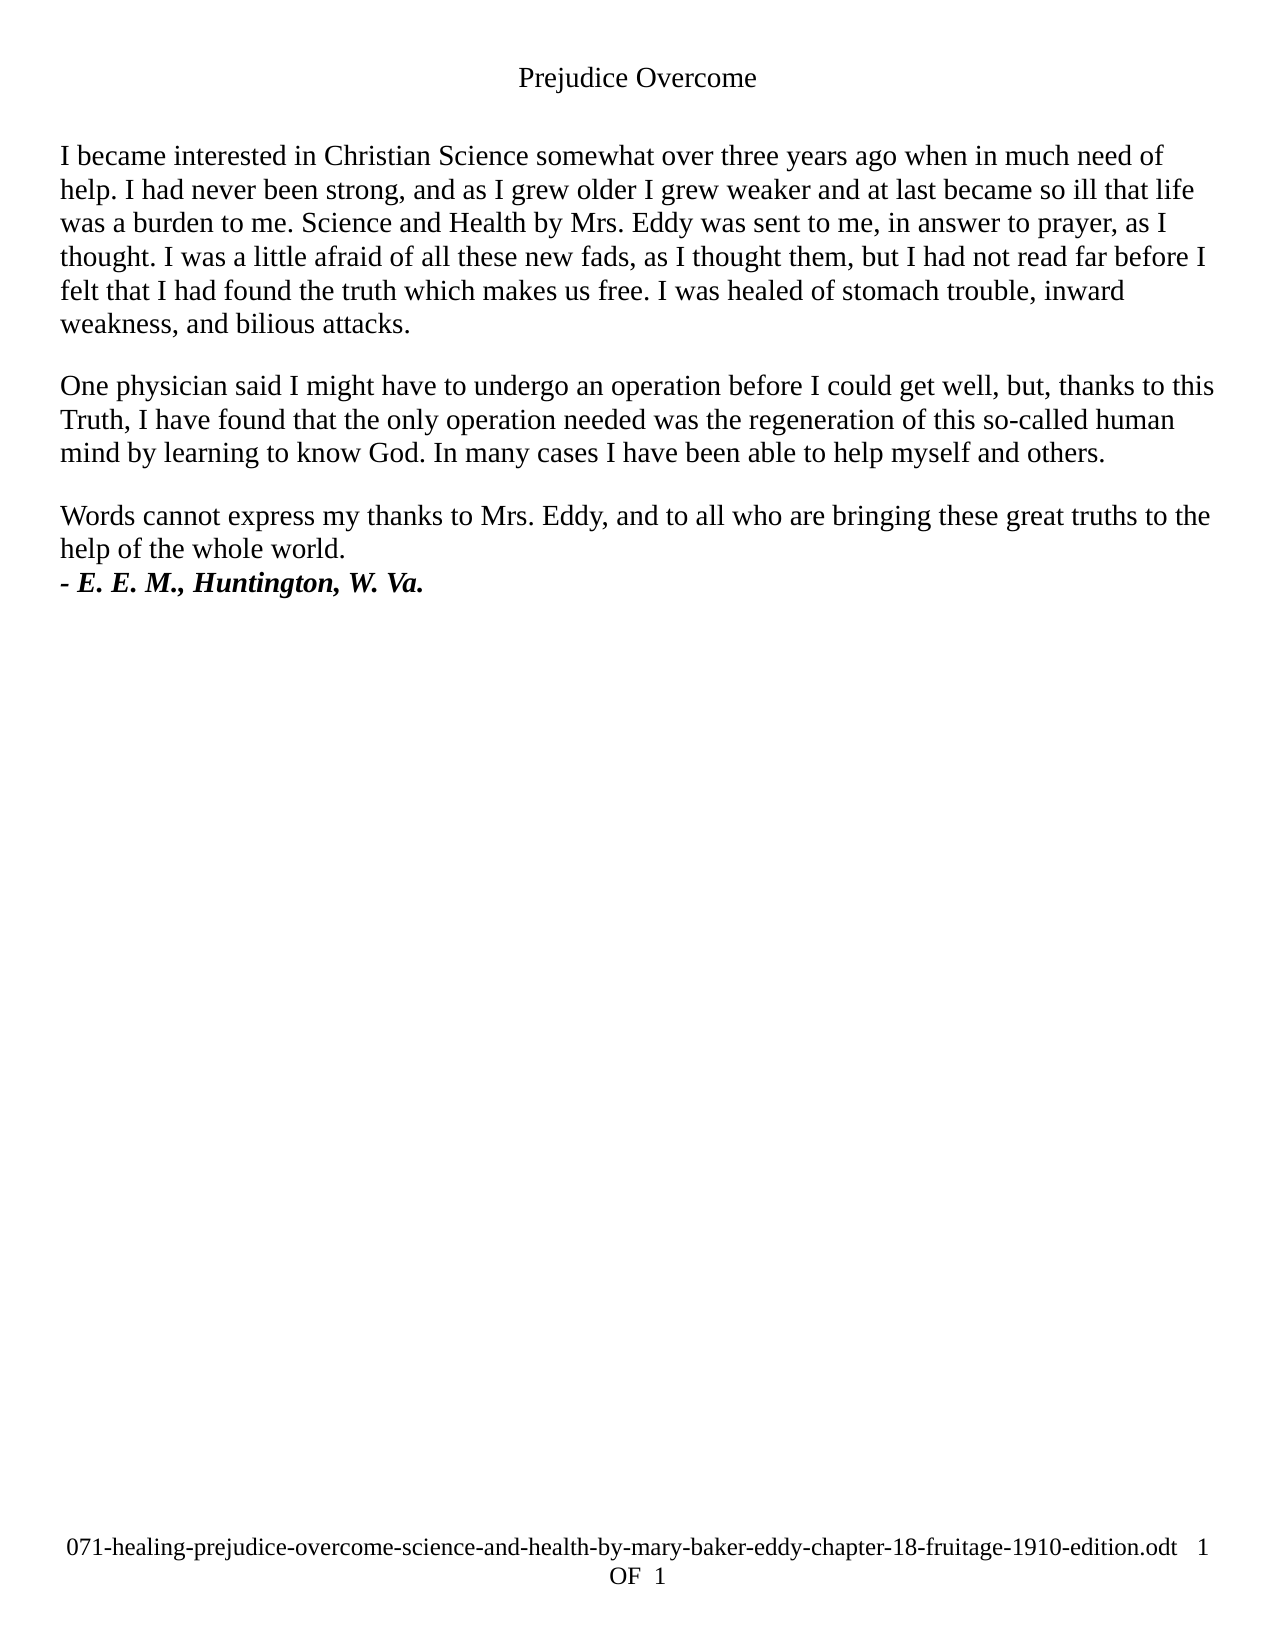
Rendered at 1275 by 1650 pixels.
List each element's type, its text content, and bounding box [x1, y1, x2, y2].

text I became interested in Christian Science somewhat over three years ago when in much need of help. I had never been strong, and as I grew older I grew weaker and at last became so ill that life was a burden to me. Science and Health by Mrs. Eddy was sent to me, in answer to prayer, as I thought. I was a little afraid of all these new fads, as I thought them, but I had not read far before I felt that I had found the truth which makes us free. I was healed of stomach trouble, inward weakness, and bilious attacks. One physician said I might have to undergo an operation before I could get well, but, thanks to this Truth, I have found that the only operation needed was the regeneration of this so-called human mind by learning to know God. In many cases I have been able to help myself and others. Words cannot express my thanks to Mrs. Eddy, and to all who are bringing these great truths to the help of the whole world. - E. E. M., Huntington, W. Va. [60, 138, 1215, 598]
text Prejudice Overcome [60, 60, 1215, 93]
